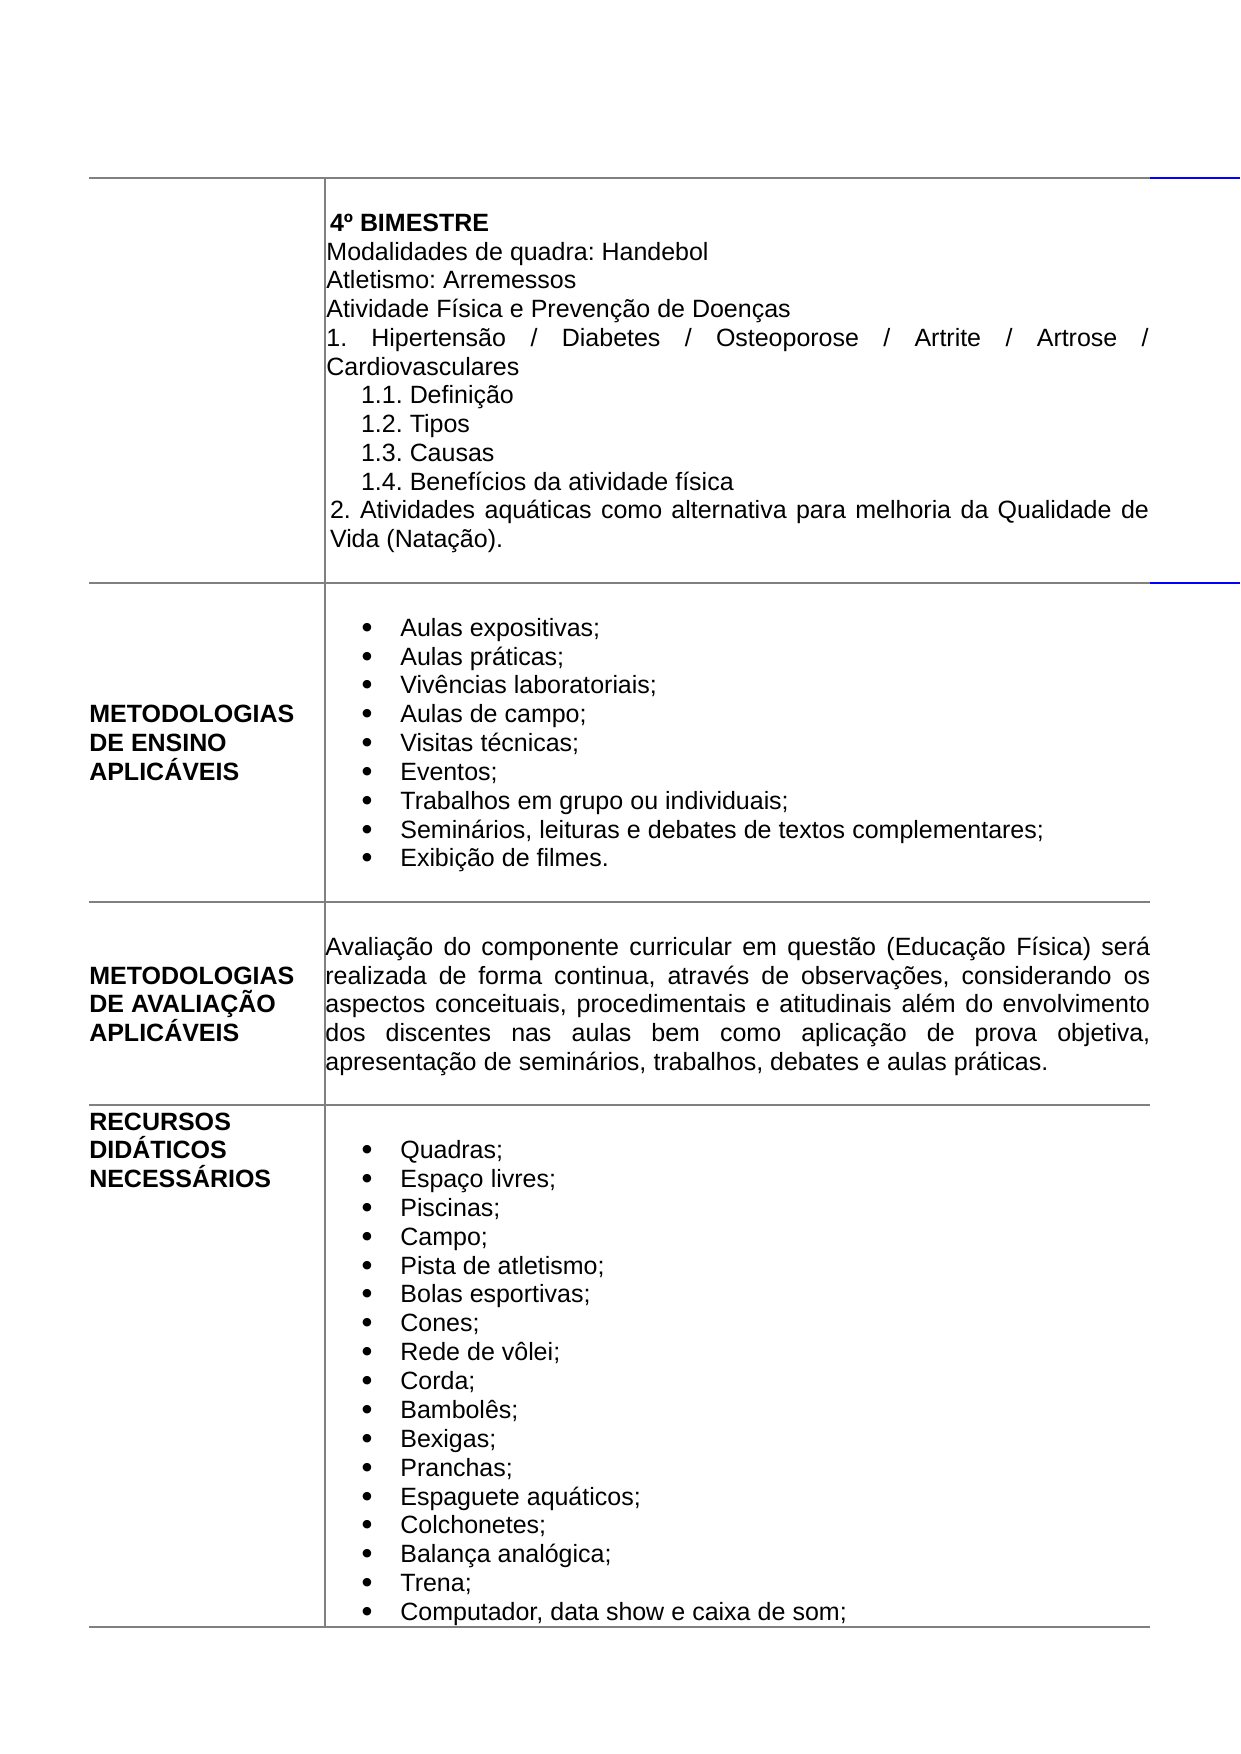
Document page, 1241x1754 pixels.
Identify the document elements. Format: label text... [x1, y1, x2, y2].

table_cell METODOLOGIAS DE ENSINO APLICÁVEIS [89, 584, 324, 901]
table_cell METODOLOGIAS DE AVALIAÇÃO APLICÁVEIS [89, 903, 324, 1104]
table_cell Avaliação do componente curricular em questão (Educação Física) será realizada de forma continua, através de observações, considerando os aspectos conceituais, procedimentais e atitudinais além do envolvimento dos discentes nas aulas bem como aplicação de prova objetiva, apresentação de seminários, trabalhos, debates e aulas práticas. [326, 903, 1150, 1104]
table_cell [1150, 1104, 1240, 1626]
table_cell Aulas expositivas; Aulas práticas; Vivências laboratoriais; Aulas de campo; Visitas técnicas; Eventos; Trabalhos em grupo ou individuais; Seminários, leituras e debates de textos complementares; Exibição de filmes. [326, 584, 1150, 901]
table_cell [1150, 901, 1240, 1104]
table_cell 4º BIMESTRE Modalidades de quadra: Handebol Atletismo: Arremessos Atividade Física e Prevenção de Doenças 1. Hipertensão / Diabetes / Osteoporose / Artrite / Artrose / Cardiovasculares 1.1. Definição 1.2. Tipos 1.3. Causas 1.4. Benefícios da atividade física 2. Atividades aquáticas como alternativa para melhoria da Qualidade de Vida (Natação). [326, 179, 1150, 582]
table_cell [1150, 584, 1240, 901]
table_cell Quadras; Espaço livres; Piscinas; Campo; Pista de atletismo; Bolas esportivas; Cones; Rede de vôlei; Corda; Bambolês; Bexigas; Pranchas; Espaguete aquáticos; Colchonetes; Balança analógica; Trena; Computador, data show e caixa de som; Cd, dvd, artigos, livros, vídeos, entre outros. [326, 1106, 1150, 1626]
table_cell RECURSOS DIDÁTICOS NECESSÁRIOS [89, 1106, 324, 1626]
table_cell [89, 179, 324, 582]
table_cell [1150, 179, 1240, 582]
